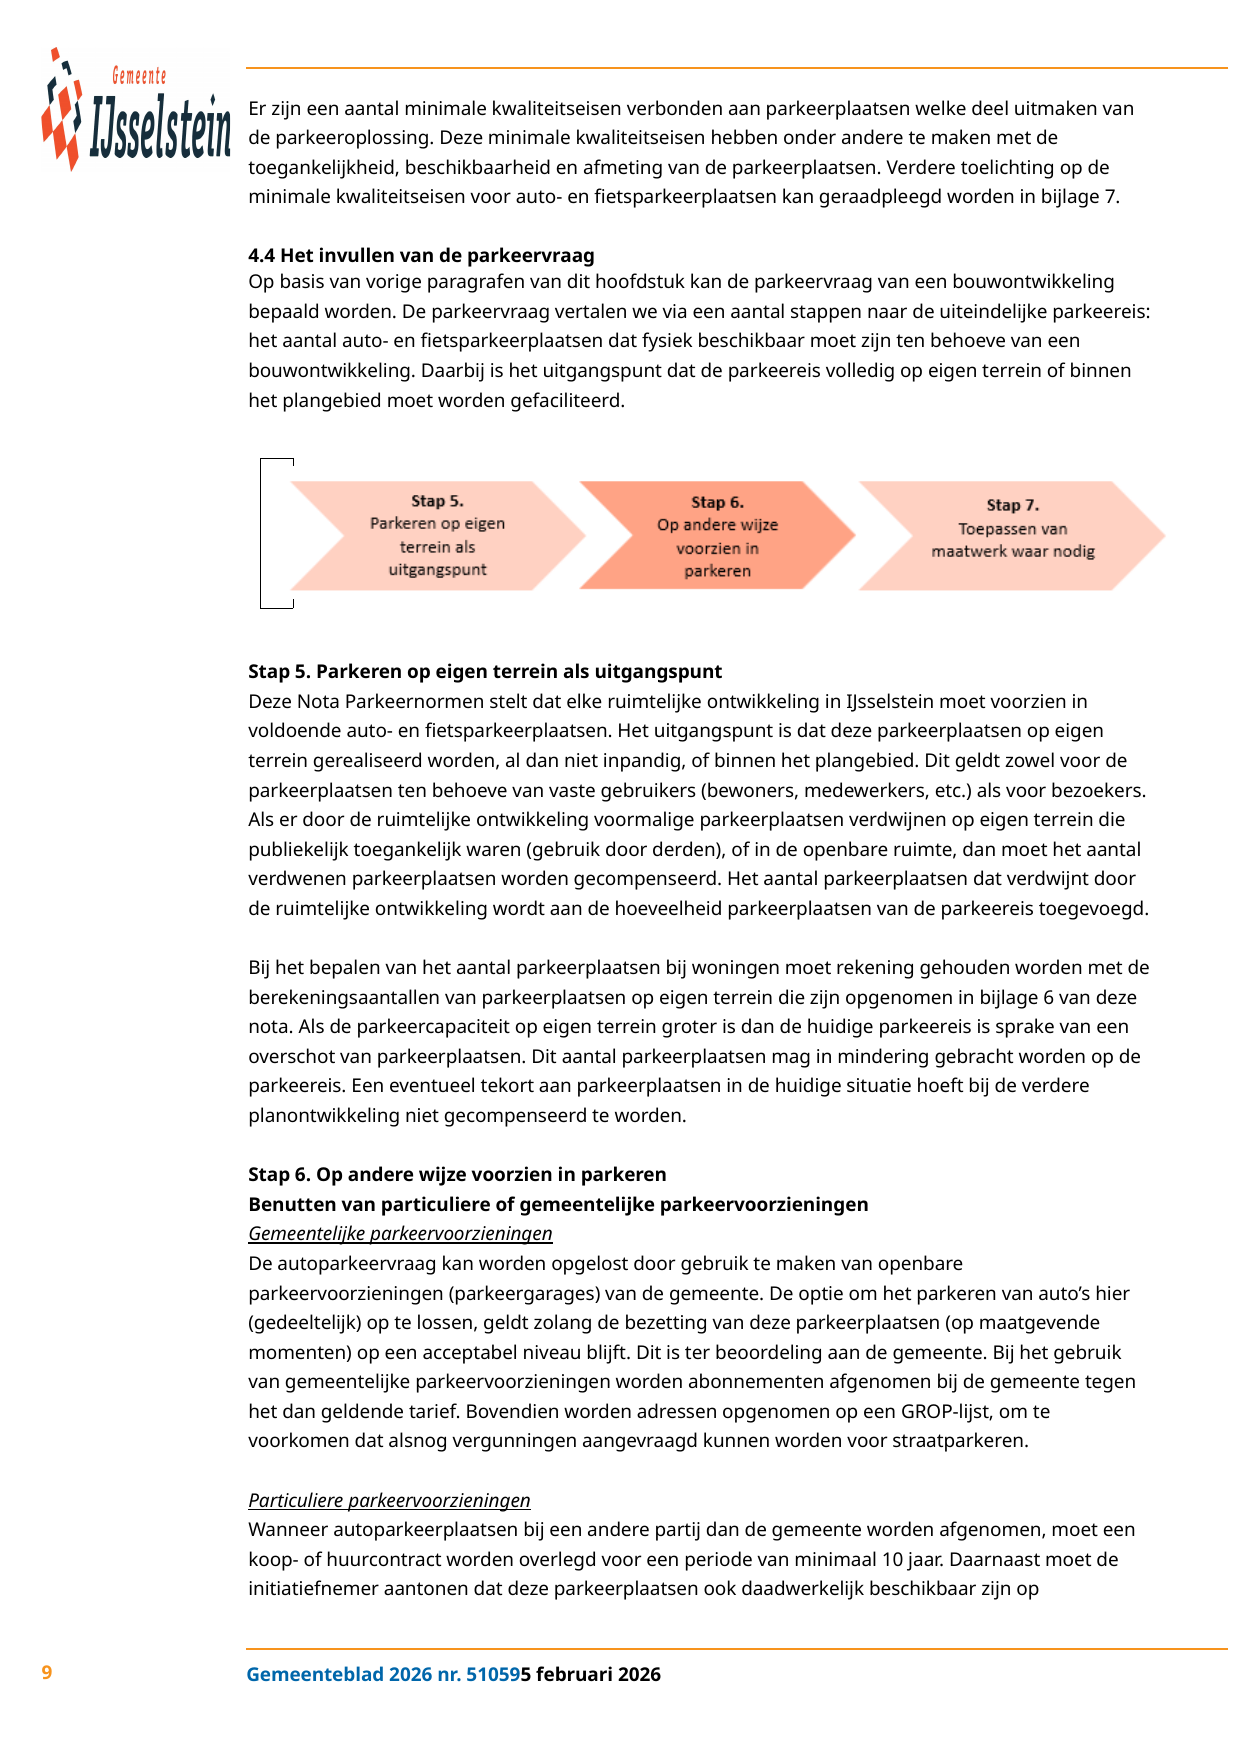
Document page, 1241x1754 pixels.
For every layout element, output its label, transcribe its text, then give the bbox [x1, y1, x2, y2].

text Particuliere parkeervoorzieningen [248, 1487, 1152, 1512]
picture [268, 466, 1173, 599]
text Deze Nota Parkeernormen stelt dat elke ruimtelijke ontwikkeling in IJsselstein moet voorzien in voldoende auto- en fietsparkeerplaatsen. Het uitgangspunt is dat deze parkeerplaatsen op eigen terrein gerealiseerd worden, al dan niet inpandig, of binnen het plangebied. Dit geldt zowel voor de parkeerplaatsen ten behoeve van vaste gebruikers (bewoners, medewerkers, etc.) als voor bezoekers. Als er door de ruimtelijke ontwikkeling voormalige parkeerplaatsen verdwijnen op eigen terrein die publiekelijk toegankelijk waren (gebruik door derden), of in de openbare ruimte, dan moet het aantal verdwenen parkeerplaatsen worden gecompenseerd. Het aantal parkeerplaatsen dat verdwijnt door de ruimtelijke ontwikkeling wordt aan de hoeveelheid parkeerplaatsen van de parkeereis toegevoegd. [248, 688, 1152, 921]
text Bij het bepalen van het aantal parkeerplaatsen bij woningen moet rekening gehouden worden met de berekeningsaantallen van parkeerplaatsen op eigen terrein die zijn opgenomen in bijlage 6 van deze nota. Als de parkeercapaciteit op eigen terrein groter is dan de huidige parkeereis is sprake van een overschot van parkeerplaatsen. Dit aantal parkeerplaatsen mag in mindering gebracht worden op de parkeereis. Een eventueel tekort aan parkeerplaatsen in de huidige situatie hoeft bij de verdere planontwikkeling niet gecompenseerd te worden. [248, 954, 1152, 1128]
text De autoparkeervraag kan worden opgelost door gebruik te maken van openbare parkeervoorzieningen (parkeergarages) van de gemeente. De optie om het parkeren van auto’s hier (gedeeltelijk) op te lossen, geldt zolang de bezetting van deze parkeerplaatsen (op maatgevende momenten) op een acceptabel niveau blijft. Dit is ter beoordeling aan de gemeente. Bij het gebruik van gemeentelijke parkeervoorzieningen worden abonnementen afgenomen bij de gemeente tegen het dan geldende tarief. Bovendien worden adressen opgenomen op een GROP-lijst, om te voorkomen dat alsnog vergunningen aangevraagd kunnen worden voor straatparkeren. [248, 1250, 1152, 1453]
text Wanneer autoparkeerplaatsen bij een andere partij dan de gemeente worden afgenomen, moet een koop- of huurcontract worden overlegd voor een periode van minimaal 10 jaar. Daarnaast moet de initiatiefnemer aantonen dat deze parkeerplaatsen ook daadwerkelijk beschikbaar zijn op [248, 1516, 1152, 1601]
text 4.4 Het invullen van de parkeervraag [248, 243, 1152, 268]
picture [41, 47, 231, 172]
text Benutten van particuliere of gemeentelijke parkeervoorzieningen [248, 1191, 1152, 1217]
text Stap 6. Op andere wijze voorzien in parkeren [248, 1161, 1152, 1187]
text Op basis van vorige paragrafen van dit hoofdstuk kan de parkeervraag van een bouwontwikkeling bepaald worden. De parkeervraag vertalen we via een aantal stappen naar de uiteindelijke parkeereis: het aantal auto- en fietsparkeerplaatsen dat fysiek beschikbaar moet zijn ten behoeve van een bouwontwikkeling. Daarbij is het uitgangspunt dat de parkeereis volledig op eigen terrein of binnen het plangebied moet worden gefaciliteerd. [248, 268, 1152, 412]
text Er zijn een aantal minimale kwaliteitseisen verbonden aan parkeerplaatsen welke deel uitmaken van de parkeeroplossing. Deze minimale kwaliteitseisen hebben onder andere te maken met de toegankelijkheid, beschikbaarheid en afmeting van de parkeerplaatsen. Verdere toelichting op de minimale kwaliteitseisen voor auto- en fietsparkeerplaatsen kan geraadpleegd worden in bijlage 7. [248, 95, 1152, 209]
text Gemeentelijke parkeervoorzieningen [248, 1221, 1152, 1246]
text Stap 5. Parkeren op eigen terrein als uitgangspunt [248, 658, 1152, 684]
